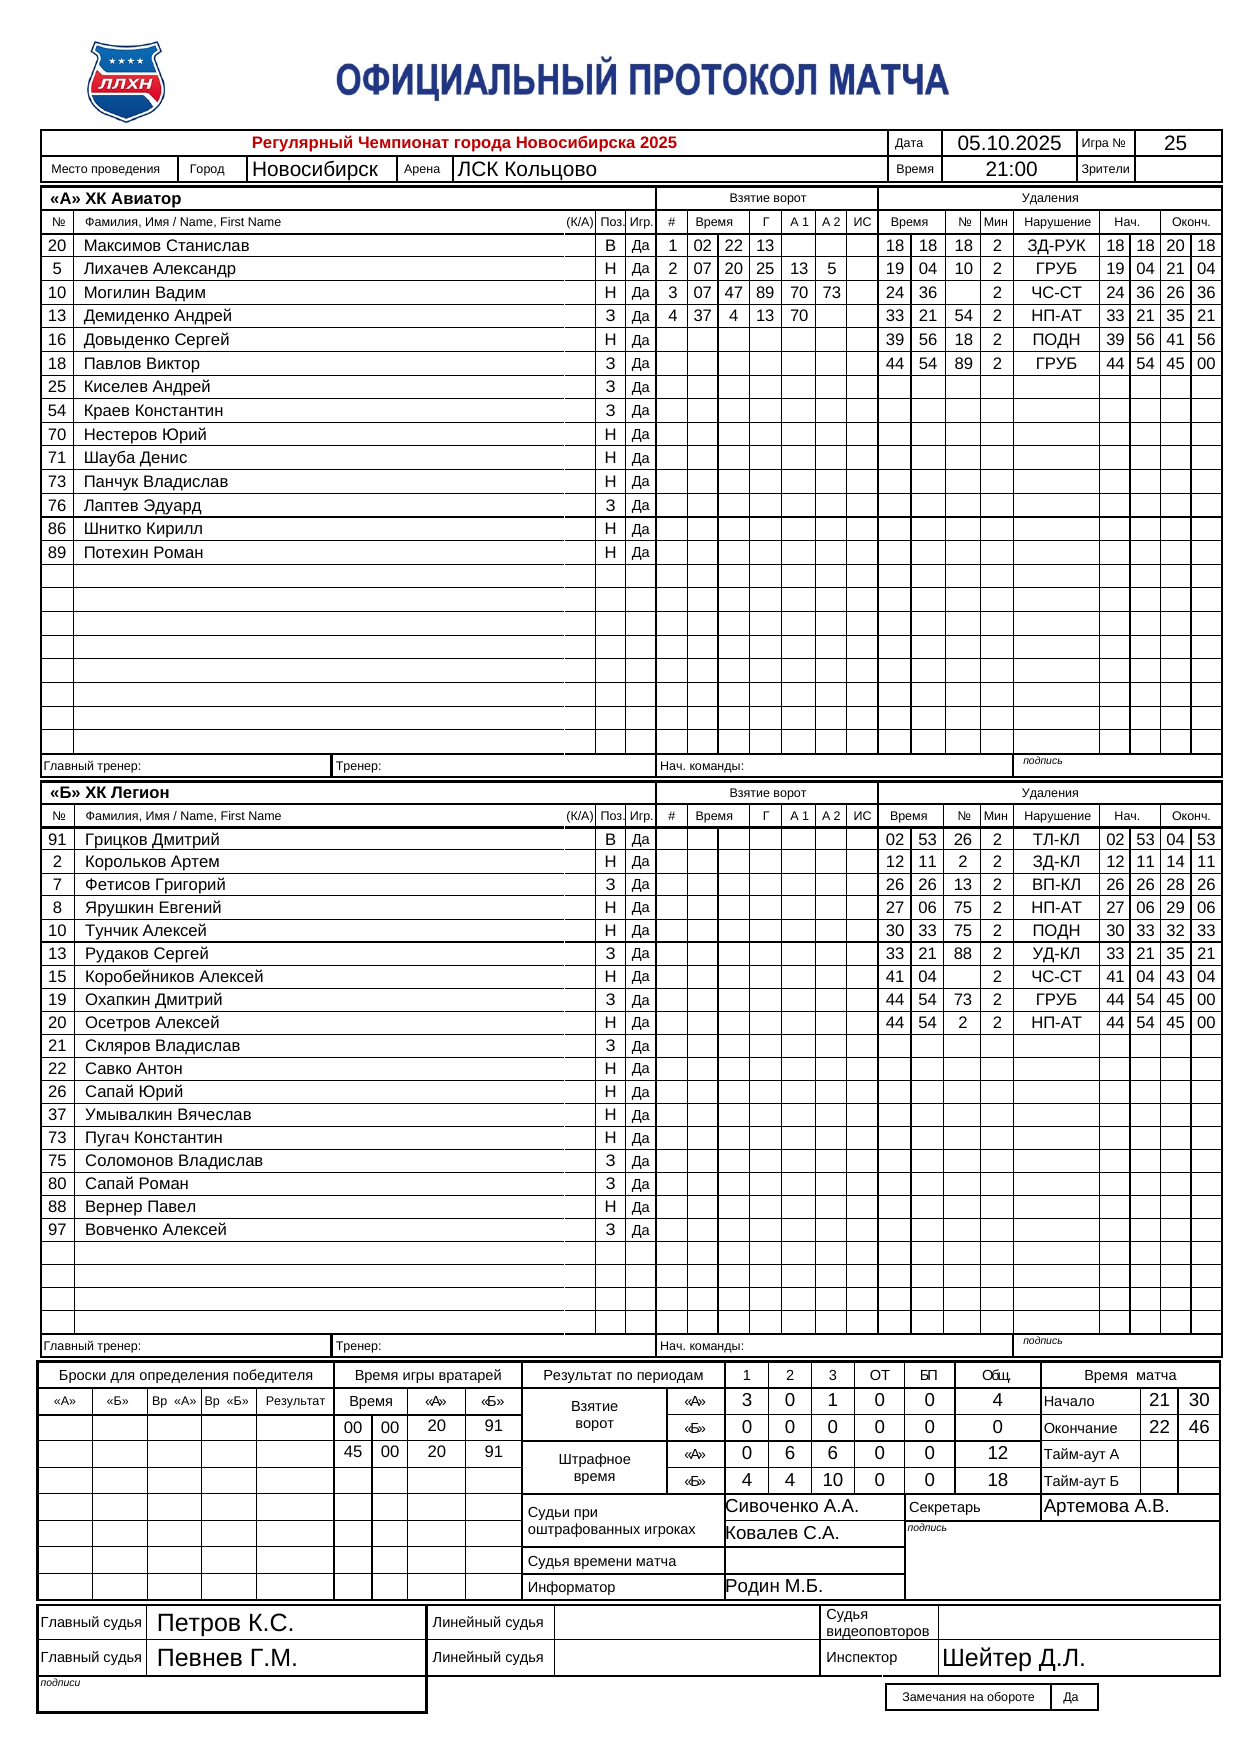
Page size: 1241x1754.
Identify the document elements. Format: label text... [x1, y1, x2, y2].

table_cell [1192, 518, 1221, 540]
table_cell 20 [42, 1012, 74, 1033]
table_cell [1192, 376, 1221, 398]
table_cell 32 [1161, 920, 1190, 941]
table_cell [373, 1547, 407, 1573]
table_cell А 2 [816, 805, 846, 826]
table_cell [750, 541, 781, 564]
table_cell 0 [905, 1415, 954, 1440]
table_cell 04 [1131, 966, 1160, 987]
table_cell [657, 612, 687, 634]
table_cell Тайм-аут Б [1042, 1468, 1140, 1493]
table_cell [912, 1150, 943, 1172]
table_cell Штрафное время [523, 1442, 666, 1493]
table_cell [1192, 1035, 1221, 1057]
table_cell 02 [879, 829, 910, 849]
table_cell подпись [1014, 1335, 1221, 1356]
table_cell 11 [1192, 850, 1221, 872]
table_cell [657, 636, 687, 658]
table_cell [626, 588, 655, 611]
table_cell [1100, 636, 1129, 658]
table_cell Нестеров Юрий [74, 423, 564, 445]
table_header Взятие ворот [657, 783, 877, 803]
table_cell [565, 1219, 595, 1241]
table_cell [596, 636, 625, 658]
table_cell [93, 1441, 147, 1467]
table_cell Время [879, 211, 945, 233]
table_cell [816, 494, 846, 516]
table_cell [847, 1242, 877, 1264]
table_cell [1100, 1058, 1129, 1079]
table_cell [657, 1242, 687, 1264]
table_cell [335, 1494, 371, 1520]
table_cell [782, 989, 815, 1011]
table_cell Певнев Г.М. [147, 1640, 425, 1675]
table_cell [1100, 518, 1129, 540]
table_cell [816, 518, 846, 540]
table_cell [688, 989, 717, 1011]
table_cell [1131, 1311, 1160, 1333]
table_cell Фамилия, Имя / Name, First Name [74, 211, 565, 233]
table_cell 02 [1100, 829, 1129, 849]
table_cell [719, 541, 749, 564]
table_cell [879, 1173, 910, 1195]
table_cell 53 [1131, 829, 1160, 849]
table_header Регулярный Чемпионат города Новосибирска 2025 [42, 131, 887, 155]
table_cell [719, 565, 749, 587]
table_cell 18 [42, 352, 73, 374]
table_cell [981, 1104, 1013, 1126]
table_cell [847, 352, 877, 374]
table_cell Ярушкин Евгений [75, 896, 564, 918]
table_cell 4 [726, 1468, 768, 1493]
table_cell [750, 470, 781, 493]
table_cell 36 [1192, 281, 1221, 303]
table_cell 00 [373, 1441, 407, 1467]
table_cell [816, 328, 846, 351]
table_cell [847, 423, 877, 445]
table_cell [750, 896, 781, 918]
table_cell [688, 470, 717, 493]
table_cell [1161, 494, 1190, 516]
table_cell [688, 565, 717, 587]
table_cell НП-АТ [1014, 305, 1099, 327]
table_cell [782, 1196, 815, 1218]
table_cell 00 [1192, 1012, 1221, 1033]
table_cell Фамилия, Имя / Name, First Name [75, 805, 565, 826]
table_cell [782, 850, 815, 872]
table_cell Потехин Роман [74, 541, 564, 564]
table_cell [816, 1035, 846, 1057]
table_cell «Б» [668, 1415, 724, 1440]
table_cell [944, 1104, 980, 1126]
table_cell 20 [408, 1441, 465, 1467]
table_cell [657, 707, 687, 729]
table_cell [816, 683, 846, 706]
table_cell [750, 352, 781, 374]
table_cell Да [626, 874, 655, 895]
table_cell [657, 1196, 687, 1218]
table_cell 56 [1131, 328, 1160, 351]
table_cell [946, 707, 980, 729]
table_cell [148, 1416, 201, 1440]
table_cell 04 [912, 966, 943, 987]
table_cell [1161, 565, 1190, 587]
table_cell [565, 707, 595, 729]
table_cell 75 [944, 896, 980, 918]
table_cell [1100, 399, 1129, 422]
table_cell Поз. [596, 805, 625, 826]
table_cell Да [626, 989, 655, 1011]
table_cell «А» [39, 1389, 92, 1413]
table_cell [657, 874, 687, 895]
table_cell [750, 1081, 781, 1103]
table_cell [1141, 1468, 1177, 1493]
table_cell [1179, 1468, 1219, 1493]
table_cell [719, 376, 749, 398]
table_cell Нарушение [1014, 805, 1099, 826]
table_cell [202, 1574, 256, 1599]
table_cell 02 [688, 235, 717, 256]
table_cell [1100, 446, 1129, 469]
table_cell [408, 1468, 465, 1493]
table_cell 00 [1192, 989, 1221, 1011]
table_cell [750, 1127, 781, 1149]
table_cell [1161, 470, 1190, 493]
table_cell 91 [466, 1441, 521, 1467]
table_cell З [596, 1150, 625, 1172]
table_cell [657, 1104, 687, 1126]
table_cell [42, 636, 73, 658]
table_cell 20 [1161, 235, 1190, 256]
table_cell [719, 707, 749, 729]
table_cell [981, 518, 1013, 540]
table_cell [1131, 518, 1160, 540]
table_cell [657, 328, 687, 351]
table_cell [719, 659, 749, 682]
table_cell [74, 707, 564, 729]
table_cell 0 [905, 1442, 954, 1467]
table_cell [1161, 541, 1190, 564]
table_cell З [596, 399, 625, 422]
table_cell [565, 1150, 595, 1172]
table_cell [816, 850, 846, 872]
table_cell [1014, 659, 1099, 682]
table_cell [946, 399, 980, 422]
table_cell Да [626, 518, 655, 540]
table_header Замечания на обороте [887, 1685, 1050, 1709]
table_cell [944, 1219, 980, 1241]
table_cell 04 [1192, 257, 1221, 280]
table_cell Мин [981, 211, 1013, 233]
table_cell [1192, 1265, 1221, 1287]
table_cell [1014, 588, 1099, 611]
table_cell [847, 1173, 877, 1195]
table_cell [1192, 565, 1221, 587]
table_cell [1141, 1441, 1177, 1467]
table_cell [626, 565, 655, 587]
table_cell [879, 446, 910, 469]
table_cell [750, 565, 781, 587]
table_cell [944, 1265, 980, 1287]
table_cell Игр. [626, 211, 655, 233]
table_cell [1131, 1035, 1160, 1057]
table_cell [879, 518, 910, 540]
table_cell [816, 305, 846, 327]
table_cell [688, 730, 717, 753]
table_cell [750, 1173, 781, 1195]
table_cell З [596, 1219, 625, 1241]
table_cell [750, 1242, 781, 1264]
table_cell Сивоченко А.А. [726, 1495, 904, 1520]
table_cell [782, 966, 815, 987]
table_cell [202, 1468, 256, 1493]
table_cell [981, 1173, 1013, 1195]
table_cell Результат [257, 1389, 333, 1413]
table_cell 0 [956, 1415, 1040, 1440]
table_cell [1192, 494, 1221, 516]
table_cell [688, 399, 717, 422]
table_cell [1161, 399, 1190, 422]
table_cell [782, 328, 815, 351]
table_cell 2 [981, 920, 1013, 941]
table_cell [688, 494, 717, 516]
table_cell [39, 1468, 92, 1493]
table_cell [688, 1265, 717, 1287]
table_cell [879, 470, 910, 493]
table_cell [912, 1127, 943, 1149]
table_cell [912, 423, 945, 445]
table_cell [1131, 1173, 1160, 1195]
table_cell 2 [657, 257, 687, 280]
table_cell [912, 683, 945, 706]
table_cell [981, 659, 1013, 682]
table_cell 89 [750, 281, 781, 303]
table_cell № [944, 805, 980, 826]
table_cell [688, 896, 717, 918]
table_cell [657, 659, 687, 682]
table_cell [981, 1219, 1013, 1241]
table_cell [1100, 683, 1129, 706]
table_cell [816, 1242, 846, 1264]
table_cell [657, 446, 687, 469]
table_cell 89 [946, 352, 980, 374]
table_cell [912, 1058, 943, 1079]
table_cell [466, 1574, 521, 1599]
table_cell [1131, 376, 1160, 398]
table_cell Да [626, 896, 655, 918]
table_cell 53 [912, 829, 943, 849]
table_cell [39, 1574, 92, 1599]
table_cell [1014, 1219, 1099, 1241]
table_cell ВП-КЛ [1014, 874, 1099, 895]
table_cell 27 [879, 896, 910, 918]
table_cell Рудаков Сергей [75, 943, 564, 964]
table_cell 46 [1179, 1415, 1219, 1440]
table_cell [1014, 1265, 1099, 1287]
table_cell [1100, 588, 1129, 611]
table_cell [944, 1242, 980, 1264]
table_cell [782, 1265, 815, 1287]
table_cell [1131, 1288, 1160, 1310]
table_cell [847, 1311, 877, 1333]
table_cell З [596, 305, 625, 327]
table_cell [1014, 1058, 1099, 1079]
table_cell [719, 588, 749, 611]
table_cell [555, 1606, 819, 1639]
table_cell [565, 1035, 595, 1057]
table_cell [1131, 470, 1160, 493]
table_cell 36 [1131, 281, 1160, 303]
table_cell [782, 1242, 815, 1264]
table_cell Н [596, 850, 625, 872]
table_cell 44 [879, 352, 910, 374]
table_cell Да [626, 470, 655, 493]
table_header 05.10.2025 [943, 131, 1076, 155]
table_cell 00 [335, 1416, 371, 1440]
table_cell А 2 [816, 211, 846, 233]
table_cell [782, 1104, 815, 1126]
table_cell [750, 966, 781, 987]
table_cell [847, 1035, 877, 1057]
table_cell [408, 1547, 465, 1573]
table_cell [42, 659, 73, 682]
table_cell З [596, 1035, 625, 1057]
table_cell [719, 352, 749, 374]
table_cell [626, 730, 655, 753]
table_cell [1014, 683, 1099, 706]
table_cell 54 [912, 1012, 943, 1033]
table_cell «А» [668, 1442, 724, 1467]
table_cell 21 [1131, 943, 1160, 964]
table_cell [565, 1196, 595, 1218]
table_cell [944, 1150, 980, 1172]
table_cell [816, 707, 846, 729]
table_cell [1014, 1127, 1099, 1149]
table_cell [719, 1127, 749, 1149]
table_cell [782, 707, 815, 729]
table_cell Да [626, 352, 655, 374]
table_cell [1100, 423, 1129, 445]
table_cell ПОДН [1014, 328, 1099, 351]
table_cell 13 [750, 305, 781, 327]
table_cell [912, 730, 945, 753]
table_cell 88 [42, 1196, 74, 1218]
table_cell 26 [1161, 281, 1190, 303]
table_cell [847, 588, 877, 611]
table_header Игра № [1078, 131, 1134, 155]
table_cell [626, 612, 655, 634]
table_cell [750, 612, 781, 634]
table_cell [719, 470, 749, 493]
table_cell [596, 707, 625, 729]
table_cell [719, 1150, 749, 1172]
table_cell [912, 659, 945, 682]
table_cell [42, 730, 73, 753]
table_cell [688, 1035, 717, 1057]
table_cell [946, 730, 980, 753]
table_cell [782, 494, 815, 516]
table_cell [373, 1521, 407, 1546]
table_cell [750, 399, 781, 422]
table_cell ИС [847, 805, 877, 826]
table_cell [688, 1127, 717, 1149]
table_cell 70 [782, 305, 815, 327]
table_cell 0 [769, 1389, 811, 1413]
table_cell [879, 612, 910, 634]
table_cell [847, 281, 877, 303]
table_header «А» ХК Авиатор [42, 188, 655, 209]
table_cell [335, 1547, 371, 1573]
table_cell ЛСК Кольцово [454, 157, 887, 181]
table_cell [719, 896, 749, 918]
table_cell [847, 1127, 877, 1149]
table_cell Лаптев Эдуард [74, 494, 564, 516]
table_cell [719, 850, 749, 872]
table_cell [1161, 518, 1190, 540]
table_cell [816, 1288, 846, 1310]
table_cell [657, 518, 687, 540]
table_cell [1161, 1311, 1190, 1333]
table_cell [879, 1058, 910, 1079]
table_cell [93, 1468, 147, 1493]
table_cell [879, 1288, 910, 1310]
table_cell [750, 446, 781, 469]
table_cell [782, 1012, 815, 1033]
table_cell [657, 1127, 687, 1149]
table_cell [1161, 1196, 1190, 1218]
table_cell [879, 707, 910, 729]
table_cell 76 [42, 494, 73, 516]
table_cell Да [626, 1196, 655, 1218]
table_cell [1100, 470, 1129, 493]
table_cell 0 [855, 1389, 904, 1413]
table_cell 86 [42, 518, 73, 540]
table_cell [946, 588, 980, 611]
table_cell Н [596, 328, 625, 351]
table_cell Главный судья [39, 1640, 146, 1675]
table_cell Фетисов Григорий [75, 874, 564, 895]
table_cell 12 [956, 1442, 1040, 1467]
table_cell [1192, 423, 1221, 445]
table_cell [565, 470, 595, 493]
table_cell [565, 588, 595, 611]
table_cell [981, 588, 1013, 611]
table_cell 04 [1131, 257, 1160, 280]
table_cell [75, 1288, 564, 1310]
table_cell [202, 1441, 256, 1467]
table_cell [42, 588, 73, 611]
table_cell [981, 707, 1013, 729]
table_cell [1192, 1150, 1221, 1172]
table_cell Зрители [1078, 157, 1134, 181]
table_cell [565, 376, 595, 398]
table_header Удаления [879, 783, 1221, 803]
table_cell ЧС-СТ [1014, 966, 1099, 987]
table_cell Линейный судья [428, 1606, 554, 1639]
table_cell [946, 281, 980, 303]
table_cell 44 [879, 989, 910, 1011]
table_cell ГРУБ [1014, 257, 1099, 280]
table_cell [1131, 399, 1160, 422]
table_cell ПОДН [1014, 920, 1099, 941]
table_cell [847, 920, 877, 941]
table_cell [816, 829, 846, 849]
table_cell 04 [1161, 829, 1190, 849]
table_cell Город [179, 157, 246, 181]
table_cell [816, 235, 846, 256]
table_cell 33 [1100, 305, 1129, 327]
table_cell [1161, 1242, 1190, 1264]
table_cell ГРУБ [1014, 989, 1099, 1011]
table_cell [782, 943, 815, 964]
table_cell [688, 874, 717, 895]
table_cell ТЛ-КЛ [1014, 829, 1099, 849]
table_cell [782, 896, 815, 918]
table_cell [657, 943, 687, 964]
table_cell [847, 565, 877, 587]
table_cell 18 [1192, 235, 1221, 256]
table_cell [847, 399, 877, 422]
table_cell [596, 659, 625, 682]
table_cell Да [626, 1219, 655, 1241]
table_cell 5 [42, 257, 73, 280]
table_cell [688, 636, 717, 658]
table_cell Петров К.С. [147, 1606, 425, 1639]
table_cell [1161, 1104, 1190, 1126]
table_cell [657, 494, 687, 516]
table_cell 26 [1100, 874, 1129, 895]
table_cell [688, 659, 717, 682]
table_cell [847, 1219, 877, 1241]
table_cell [626, 659, 655, 682]
table_cell Да [626, 966, 655, 987]
table_cell [912, 588, 945, 611]
table_cell [912, 707, 945, 729]
table_cell 24 [879, 281, 910, 303]
table_cell [1100, 1242, 1129, 1264]
table_cell [1131, 707, 1160, 729]
table_cell [408, 1494, 465, 1520]
table_cell 22 [719, 235, 749, 256]
table_cell [1100, 1173, 1129, 1195]
table_cell [93, 1521, 147, 1546]
table_cell 07 [688, 281, 717, 303]
table_cell [657, 1081, 687, 1103]
table_cell [626, 1242, 655, 1264]
table_cell [719, 1288, 749, 1310]
table_cell 26 [912, 874, 943, 895]
table_cell Да [626, 494, 655, 516]
table_cell [719, 446, 749, 469]
table_cell 11 [1131, 850, 1160, 872]
table_cell 5 [816, 257, 846, 280]
table_cell [944, 1196, 980, 1218]
table_cell 0 [855, 1442, 904, 1467]
table_cell [1161, 1219, 1190, 1241]
table_cell Ковалев С.А. [726, 1521, 904, 1546]
table_cell 43 [1161, 966, 1190, 987]
table_cell [688, 1196, 717, 1218]
table_cell Взятие ворот [523, 1389, 666, 1440]
table_cell Линейный судья [428, 1640, 554, 1675]
table_cell 12 [1100, 850, 1129, 872]
table_cell ГРУБ [1014, 352, 1099, 374]
table_cell [782, 352, 815, 374]
table_cell 0 [812, 1415, 854, 1440]
table_cell [750, 1104, 781, 1126]
table_cell [1100, 376, 1129, 398]
table_cell [1192, 1173, 1221, 1195]
table_cell [657, 989, 687, 1011]
table_cell [782, 1219, 815, 1241]
table_cell Судьи при оштрафованных игроках [523, 1495, 724, 1546]
table_cell [1161, 659, 1190, 682]
table_cell 10 [42, 281, 73, 303]
table_cell [847, 943, 877, 964]
table_cell Довыденко Сергей [74, 328, 564, 351]
table_cell [816, 1196, 846, 1218]
table_cell [93, 1416, 147, 1440]
table_header БП [905, 1363, 954, 1387]
table_cell 18 [946, 235, 980, 256]
table_cell 16 [42, 328, 73, 351]
table_cell [42, 1311, 74, 1333]
table_cell [657, 850, 687, 872]
table_cell 3 [726, 1389, 768, 1413]
table_cell [596, 588, 625, 611]
table_cell [657, 1058, 687, 1079]
table_cell Окончание [1042, 1415, 1140, 1440]
table_cell ИС [847, 211, 877, 233]
table_cell [1161, 730, 1190, 753]
table_cell [596, 565, 625, 587]
table_cell [1161, 612, 1190, 634]
table_cell [565, 636, 595, 658]
table_cell [782, 1058, 815, 1079]
table_cell [565, 612, 595, 634]
table_cell [565, 943, 595, 964]
table_cell [1192, 1219, 1221, 1241]
table_cell [816, 874, 846, 895]
table_cell [1192, 1058, 1221, 1079]
table_cell [565, 1288, 595, 1310]
table_cell 56 [912, 328, 945, 351]
table_cell 54 [1131, 989, 1160, 1011]
table_cell [750, 1311, 781, 1333]
table_cell [42, 612, 73, 634]
table_cell [688, 1311, 717, 1333]
table_cell [1192, 1288, 1221, 1310]
table_cell [39, 1416, 92, 1440]
table_cell (К/А) [565, 805, 595, 826]
table_cell 70 [782, 281, 815, 303]
table_cell [847, 470, 877, 493]
table_cell [1192, 730, 1221, 753]
table_cell [816, 659, 846, 682]
table_header Результат по периодам [523, 1363, 724, 1387]
table_cell Шейтер Д.Л. [939, 1640, 1219, 1675]
table_cell 44 [1100, 1012, 1129, 1033]
table_cell [750, 376, 781, 398]
table_cell [879, 376, 910, 398]
table_cell [847, 612, 877, 634]
table_cell [750, 588, 781, 611]
table_cell 73 [944, 989, 980, 1011]
table_cell [1192, 636, 1221, 658]
table_cell [1192, 1242, 1221, 1264]
table_cell [565, 896, 595, 918]
table_cell 2 [981, 896, 1013, 918]
table_cell Н [596, 281, 625, 303]
table_cell 45 [1161, 989, 1190, 1011]
table_cell [912, 470, 945, 493]
table_cell [1179, 1441, 1219, 1467]
table_cell 00 [1192, 352, 1221, 374]
table_cell 21:00 [943, 157, 1076, 181]
table_cell Н [596, 423, 625, 445]
table_cell [1014, 423, 1099, 445]
table_cell 18 [1100, 235, 1129, 256]
table_cell Пугач Константин [75, 1127, 564, 1149]
table_cell З [596, 1173, 625, 1195]
table_cell Н [596, 920, 625, 941]
table_cell [847, 257, 877, 280]
table_cell Н [596, 446, 625, 469]
table_cell 33 [879, 943, 910, 964]
table_cell 13 [782, 257, 815, 280]
table_cell [688, 850, 717, 872]
table_header «Б» ХК Легион [42, 783, 655, 803]
table_cell [981, 423, 1013, 445]
table_cell 4 [657, 305, 687, 327]
table_cell [565, 305, 595, 327]
table_cell [946, 683, 980, 706]
table_cell [1161, 1127, 1190, 1149]
table_cell [148, 1574, 201, 1599]
table_cell Шнитко Кирилл [74, 518, 564, 540]
table_cell [257, 1547, 333, 1573]
table_cell 13 [750, 235, 781, 256]
table_cell [39, 1521, 92, 1546]
table_cell [719, 1012, 749, 1033]
table_cell [565, 1012, 595, 1033]
table_cell [719, 1173, 749, 1195]
table_cell Секретарь [906, 1495, 1040, 1520]
table_cell Тренер: [333, 755, 655, 776]
table_cell [565, 494, 595, 516]
table_cell [782, 235, 815, 256]
table_cell ЗД-РУК [1014, 235, 1099, 256]
table_cell [912, 1288, 943, 1310]
table_cell [1161, 1035, 1190, 1057]
table_cell [565, 281, 595, 303]
table_cell [565, 235, 595, 256]
table_cell 0 [855, 1468, 904, 1493]
table_cell [719, 328, 749, 351]
table_cell Н [596, 1012, 625, 1033]
table_cell 1 [812, 1389, 854, 1413]
table_cell [981, 1058, 1013, 1079]
table_cell [1014, 1311, 1099, 1333]
table_cell [42, 1288, 74, 1310]
table_cell Корольков Артем [75, 850, 564, 872]
table_cell 20 [408, 1416, 465, 1440]
table_cell [944, 1311, 980, 1333]
table_cell [42, 683, 73, 706]
table_cell [879, 1081, 910, 1103]
table_cell [74, 730, 564, 753]
table_cell [879, 399, 910, 422]
table_cell [782, 541, 815, 564]
table_cell [1131, 1242, 1160, 1264]
table_cell [688, 612, 717, 634]
table_cell [688, 1288, 717, 1310]
table_cell [944, 1288, 980, 1310]
table_cell [1192, 612, 1221, 634]
table_cell № [42, 805, 74, 826]
table_cell [1192, 659, 1221, 682]
table_cell Н [596, 541, 625, 564]
table_cell [726, 1548, 904, 1573]
table_cell [912, 1173, 943, 1195]
table_cell [879, 636, 910, 658]
table_cell Да [626, 328, 655, 351]
table_cell 6 [812, 1442, 854, 1467]
table_cell [1014, 1150, 1099, 1172]
table_cell [912, 612, 945, 634]
table_cell [1014, 1196, 1099, 1218]
table_cell [782, 829, 815, 849]
table_cell [1131, 494, 1160, 516]
table_cell [657, 565, 687, 587]
table_cell [565, 1265, 595, 1287]
table_cell [847, 328, 877, 351]
table_cell [1131, 423, 1160, 445]
table_cell Оконч. [1161, 805, 1221, 826]
table_cell [879, 1035, 910, 1057]
table_cell [75, 1242, 564, 1264]
table_header 3 [812, 1363, 854, 1387]
table_cell З [596, 943, 625, 964]
table_cell 80 [42, 1173, 74, 1195]
table_cell 30 [879, 920, 910, 941]
table_cell Нач. [1100, 805, 1160, 826]
table_cell [847, 1288, 877, 1310]
table_cell 13 [944, 874, 980, 895]
table_cell [657, 1288, 687, 1310]
table_cell [750, 1265, 781, 1287]
table_cell 10 [42, 920, 74, 941]
table_cell [148, 1494, 201, 1520]
table_cell Н [596, 257, 625, 280]
table_cell [257, 1468, 333, 1493]
table_cell [879, 1127, 910, 1149]
table_cell 19 [1100, 257, 1129, 280]
table_cell [1100, 494, 1129, 516]
table_cell [657, 829, 687, 849]
table_cell [1014, 1242, 1099, 1264]
table_cell [93, 1547, 147, 1573]
table_cell [719, 1104, 749, 1126]
table_cell [1192, 470, 1221, 493]
table_cell [912, 1196, 943, 1218]
table_cell [847, 659, 877, 682]
table_cell [946, 636, 980, 658]
table_cell [782, 1035, 815, 1057]
table_cell [1100, 1104, 1129, 1126]
table_cell [816, 1081, 846, 1103]
table_cell 2 [944, 850, 980, 872]
table_cell [688, 352, 717, 374]
table_cell Да [626, 376, 655, 398]
table_cell [1131, 730, 1160, 753]
table_cell [42, 1242, 74, 1264]
table_cell 21 [912, 305, 945, 327]
table_cell Н [596, 896, 625, 918]
table_cell [565, 541, 595, 564]
table_cell [719, 1058, 749, 1079]
table_cell [596, 683, 625, 706]
table_cell [782, 1127, 815, 1149]
table_cell Вр «Б» [202, 1389, 256, 1413]
table_cell [1131, 612, 1160, 634]
table_cell [1100, 707, 1129, 729]
table_cell [750, 920, 781, 941]
table_cell [816, 423, 846, 445]
table_cell 36 [912, 281, 945, 303]
table_cell 2 [981, 305, 1013, 327]
table_cell [719, 399, 749, 422]
table_cell 04 [1192, 966, 1221, 987]
table_cell 2 [981, 850, 1013, 872]
table_cell Главный тренер: [42, 1335, 330, 1356]
table_cell 0 [726, 1415, 768, 1440]
table_cell 22 [1141, 1415, 1177, 1440]
table_cell 4 [956, 1389, 1040, 1413]
table_cell [257, 1574, 333, 1599]
table_cell «А» [668, 1389, 724, 1413]
table_cell 41 [879, 966, 910, 987]
table_cell [946, 494, 980, 516]
table_cell [688, 423, 717, 445]
table_cell [782, 874, 815, 895]
table_cell [912, 1311, 943, 1333]
table_cell [944, 1058, 980, 1079]
table_cell [1100, 1081, 1129, 1103]
table_cell 54 [1131, 1012, 1160, 1033]
table_cell [565, 1104, 595, 1126]
table_cell Осетров Алексей [75, 1012, 564, 1033]
table_cell Да [626, 1104, 655, 1126]
table_cell [719, 874, 749, 895]
table_cell 2 [981, 829, 1013, 849]
table_cell [565, 518, 595, 540]
table_cell [847, 235, 877, 256]
table_cell [879, 541, 910, 564]
table_cell 18 [1131, 235, 1160, 256]
table_cell 2 [981, 235, 1013, 256]
table_cell [944, 1127, 980, 1149]
table_cell 47 [719, 281, 749, 303]
table_cell [981, 1196, 1013, 1218]
table_cell [782, 446, 815, 469]
table_cell [1192, 1104, 1221, 1126]
table_cell 2 [981, 989, 1013, 1011]
table_cell Нач. команды: [657, 755, 1012, 776]
table_cell [879, 1265, 910, 1287]
table_cell Могилин Вадим [74, 281, 564, 303]
table_cell 41 [1100, 966, 1129, 987]
table_cell [202, 1547, 256, 1573]
table_cell [688, 707, 717, 729]
table_cell Да [626, 235, 655, 256]
table_cell 25 [42, 376, 73, 398]
table_cell [1131, 659, 1160, 682]
table_cell [565, 850, 595, 872]
table_cell [74, 683, 564, 706]
table_cell Время [688, 805, 749, 826]
table_cell [981, 636, 1013, 658]
table_cell [626, 1311, 655, 1333]
table_cell [946, 470, 980, 493]
table_cell [750, 730, 781, 753]
table_cell [657, 1173, 687, 1195]
table_cell [565, 659, 595, 682]
table_cell [981, 399, 1013, 422]
table_cell [719, 494, 749, 516]
table_cell 26 [1131, 874, 1160, 895]
table_cell Да [626, 943, 655, 964]
table_cell [1100, 1150, 1129, 1172]
table_cell 91 [466, 1416, 521, 1440]
table_cell 2 [981, 328, 1013, 351]
table_cell Да [626, 1012, 655, 1033]
table_cell [912, 446, 945, 469]
table_cell 88 [944, 943, 980, 964]
table_cell Тайм-аут А [1042, 1441, 1140, 1467]
table_cell 2 [944, 1012, 980, 1033]
table_cell [688, 829, 717, 849]
table_cell [565, 1127, 595, 1149]
table_cell Арена [398, 157, 452, 181]
table_cell # [657, 805, 687, 826]
table_cell [782, 730, 815, 753]
table_cell [688, 1104, 717, 1126]
table_cell [1014, 541, 1099, 564]
table_cell З [596, 494, 625, 516]
table_cell 21 [1192, 943, 1221, 964]
table_cell Да [626, 1081, 655, 1103]
table_cell [750, 943, 781, 964]
table_cell [944, 1173, 980, 1195]
table_cell Главный судья [39, 1606, 146, 1639]
table_cell [1131, 565, 1160, 587]
table_cell [1014, 518, 1099, 540]
table_cell 2 [42, 850, 74, 872]
picture [5, 28, 1179, 129]
table_cell [847, 494, 877, 516]
table_cell [688, 518, 717, 540]
table_cell [688, 1242, 717, 1264]
table_cell [981, 1035, 1013, 1057]
table_cell [688, 446, 717, 469]
table_cell [626, 683, 655, 706]
table_cell [1192, 1196, 1221, 1218]
table_cell [565, 565, 595, 587]
table_cell [847, 874, 877, 895]
table_cell [912, 1104, 943, 1126]
table_cell 45 [335, 1441, 371, 1467]
table_cell 25 [750, 257, 781, 280]
table_cell [1014, 565, 1099, 587]
table_cell [39, 1441, 92, 1467]
table_cell [42, 1265, 74, 1287]
table_cell Родин М.Б. [726, 1575, 904, 1599]
table_cell [981, 376, 1013, 398]
table_cell 28 [1161, 874, 1190, 895]
table_cell [565, 1311, 595, 1333]
table_cell Павлов Виктор [74, 352, 564, 374]
table_cell Соломонов Владислав [75, 1150, 564, 1172]
table_cell 10 [946, 257, 980, 280]
table_cell [883, 1677, 1220, 1681]
table_cell 37 [688, 305, 717, 327]
table_cell [816, 1311, 846, 1333]
table_cell [816, 588, 846, 611]
table_cell Умывалкин Вячеслав [75, 1104, 564, 1126]
table_cell Да [626, 541, 655, 564]
table_cell Главный тренер: [42, 755, 330, 776]
table_cell [626, 1288, 655, 1310]
table_cell А 1 [782, 211, 815, 233]
table_cell Н [596, 1196, 625, 1218]
table_cell [912, 1265, 943, 1287]
table_cell [782, 920, 815, 941]
table_cell А 1 [782, 805, 815, 826]
table_cell Панчук Владислав [74, 470, 564, 493]
table_cell Да [626, 257, 655, 280]
table_cell [1192, 1081, 1221, 1103]
table_cell [816, 470, 846, 493]
table_cell [847, 305, 877, 327]
table_cell Максимов Станислав [74, 235, 564, 256]
table_cell [847, 1081, 877, 1103]
table_cell [912, 1035, 943, 1057]
table_cell [719, 1081, 749, 1103]
table_cell [1014, 1173, 1099, 1195]
table_cell Время [688, 211, 749, 233]
table_cell [555, 1640, 819, 1675]
table_cell 2 [981, 943, 1013, 964]
table_cell [946, 376, 980, 398]
table_cell [719, 989, 749, 1011]
table_cell [565, 1058, 595, 1079]
table_cell [879, 565, 910, 587]
table_header Взятие ворот [657, 188, 877, 209]
table_cell Нач. [1100, 211, 1160, 233]
table_cell [565, 399, 595, 422]
table_cell [816, 989, 846, 1011]
table_cell 53 [1192, 829, 1221, 849]
table_cell З [596, 989, 625, 1011]
table_cell Лихачев Александр [74, 257, 564, 280]
table_cell 97 [42, 1219, 74, 1241]
table_header 25 [1136, 131, 1221, 155]
table_cell 20 [719, 257, 749, 280]
table_cell Вовченко Алексей [75, 1219, 564, 1241]
table_cell [912, 1219, 943, 1241]
table_cell (К/А) [565, 211, 595, 233]
table_cell [75, 1265, 564, 1287]
table_cell [782, 565, 815, 587]
table_cell 26 [1192, 874, 1221, 895]
table_cell [879, 423, 910, 445]
table_cell [1136, 157, 1221, 181]
table_cell Вр «А» [148, 1389, 201, 1413]
table_cell [688, 1081, 717, 1103]
table_cell 26 [944, 829, 980, 849]
table_cell 21 [1141, 1389, 1177, 1413]
table_cell [946, 541, 980, 564]
table_cell [816, 399, 846, 422]
table_cell [750, 494, 781, 516]
table_header Дата [889, 131, 941, 155]
table_cell [1131, 1104, 1160, 1126]
table_cell 73 [816, 281, 846, 303]
table_cell Охапкин Дмитрий [75, 989, 564, 1011]
table_cell 14 [1161, 850, 1190, 872]
table_cell [946, 423, 980, 445]
table_header Да [1052, 1685, 1097, 1709]
table_cell [719, 1311, 749, 1333]
table_cell Н [596, 1058, 625, 1079]
table_cell [847, 707, 877, 729]
table_cell 71 [42, 446, 73, 469]
table_cell «Б » [466, 1389, 521, 1413]
table_cell 06 [1131, 896, 1160, 918]
table_cell [750, 518, 781, 540]
table_cell Да [626, 1127, 655, 1149]
table_cell [626, 1265, 655, 1287]
table_cell [657, 399, 687, 422]
table_cell 44 [879, 1012, 910, 1033]
table_cell [750, 989, 781, 1011]
table_cell [782, 612, 815, 634]
table_cell [719, 730, 749, 753]
table_cell «Б» [93, 1389, 147, 1413]
table_cell 2 [981, 874, 1013, 895]
table_cell [335, 1574, 371, 1599]
table_cell [1014, 1288, 1099, 1310]
table_cell [1014, 399, 1099, 422]
table_cell 21 [42, 1035, 74, 1057]
table_cell Инспектор [821, 1640, 938, 1675]
table_cell 45 [1161, 1012, 1190, 1033]
table_header Удаления [879, 188, 1221, 209]
table_header ОТ [855, 1363, 904, 1387]
table_cell [1161, 636, 1190, 658]
table_cell [373, 1574, 407, 1599]
table_cell [750, 1219, 781, 1241]
table_cell [879, 588, 910, 611]
table_cell 35 [1161, 305, 1190, 327]
table_cell Игр. [626, 805, 655, 826]
table_cell [626, 707, 655, 729]
table_cell 20 [42, 235, 73, 256]
table_cell 30 [1179, 1389, 1219, 1413]
table_cell [816, 565, 846, 587]
table_cell 3 [657, 281, 687, 303]
table_cell [657, 423, 687, 445]
table_cell [816, 352, 846, 374]
table_cell [981, 612, 1013, 634]
table_cell [944, 966, 980, 987]
table_cell Сапай Юрий [75, 1081, 564, 1103]
table_cell 0 [769, 1415, 811, 1440]
table_cell [565, 352, 595, 374]
table_cell 26 [879, 874, 910, 895]
table_cell 89 [42, 541, 73, 564]
table_cell [981, 470, 1013, 493]
table_cell [847, 829, 877, 849]
table_cell [688, 328, 717, 351]
table_cell [565, 730, 595, 753]
table_cell [750, 829, 781, 849]
table_cell [565, 257, 595, 280]
table_cell [565, 829, 595, 849]
table_cell [1131, 636, 1160, 658]
table_cell [816, 541, 846, 564]
table_cell Вернер Павел [75, 1196, 564, 1218]
table_cell [981, 1288, 1013, 1310]
table_cell [1161, 446, 1190, 469]
table_cell [750, 1288, 781, 1310]
table_cell «А» [408, 1389, 465, 1413]
table_cell 21 [1192, 305, 1221, 327]
table_cell 54 [946, 305, 980, 327]
table_cell [1192, 541, 1221, 564]
table_cell [981, 1081, 1013, 1103]
table_cell 10 [812, 1468, 854, 1493]
table_cell [257, 1441, 333, 1467]
table_cell [688, 1219, 717, 1241]
table_cell подписи [39, 1677, 425, 1711]
table_cell [1192, 1127, 1221, 1149]
table_cell [74, 588, 564, 611]
table_cell 54 [912, 989, 943, 1011]
table_cell 45 [1161, 352, 1190, 374]
table_cell Время [879, 805, 943, 826]
table_cell [466, 1521, 521, 1546]
table_cell [657, 966, 687, 987]
table_header 2 [769, 1363, 811, 1387]
table_cell [565, 328, 595, 351]
table_cell Н [596, 1127, 625, 1149]
table_cell 54 [42, 399, 73, 422]
table_cell [466, 1494, 521, 1520]
table_cell [1131, 1196, 1160, 1218]
table_cell [944, 1035, 980, 1057]
table_cell [1100, 1035, 1129, 1057]
table_cell [946, 446, 980, 469]
table_cell [1131, 1219, 1160, 1241]
table_cell [466, 1547, 521, 1573]
table_cell [816, 636, 846, 658]
table_cell Время [335, 1389, 407, 1413]
table_cell [148, 1441, 201, 1467]
table_cell [847, 966, 877, 987]
table_cell [1014, 1104, 1099, 1126]
table_cell [939, 1606, 1219, 1639]
table_cell [816, 943, 846, 964]
table_cell [719, 683, 749, 706]
table_cell 00 [373, 1416, 407, 1440]
table_cell [879, 1311, 910, 1333]
table_cell [879, 1150, 910, 1172]
table_cell [847, 730, 877, 753]
table_cell [782, 399, 815, 422]
table_cell [782, 1288, 815, 1310]
table_cell [373, 1468, 407, 1493]
table_cell [912, 1242, 943, 1264]
table_cell 75 [944, 920, 980, 941]
table_cell 26 [42, 1081, 74, 1103]
table_cell [782, 1311, 815, 1333]
table_cell Да [626, 281, 655, 303]
table_cell [1100, 1311, 1129, 1333]
table_cell Демиденко Андрей [74, 305, 564, 327]
table_cell [847, 518, 877, 540]
table_cell Мин [981, 805, 1013, 826]
table_cell [1014, 1081, 1099, 1103]
table_cell [657, 352, 687, 374]
table_cell НП-АТ [1014, 896, 1099, 918]
table_cell [816, 730, 846, 753]
table_cell 18 [946, 328, 980, 351]
table_cell Информатор [523, 1575, 724, 1599]
table_cell [750, 1012, 781, 1033]
table_cell Н [596, 1104, 625, 1126]
table_cell 2 [981, 352, 1013, 374]
table_cell [657, 920, 687, 941]
table_cell [335, 1468, 371, 1493]
table_cell [1161, 1081, 1190, 1103]
table_cell [565, 423, 595, 445]
table_cell [75, 1311, 564, 1333]
table_cell 13 [42, 943, 74, 964]
table_cell [688, 588, 717, 611]
table_cell [782, 376, 815, 398]
table_cell 73 [42, 1127, 74, 1149]
table_cell [816, 1104, 846, 1126]
table_cell [657, 541, 687, 564]
table_cell [750, 1035, 781, 1057]
table_cell [847, 636, 877, 658]
table_cell 12 [879, 850, 910, 872]
table_cell [981, 494, 1013, 516]
table_cell [1131, 541, 1160, 564]
table_cell [719, 1242, 749, 1264]
table_cell [1100, 612, 1129, 634]
table_header Броски для определения победителя [39, 1363, 333, 1387]
table_cell [1131, 1127, 1160, 1149]
table_cell [782, 683, 815, 706]
table_cell [879, 659, 910, 682]
table_cell 33 [1192, 920, 1221, 941]
table_cell [202, 1494, 256, 1520]
table_cell 0 [905, 1468, 954, 1493]
table_cell [39, 1494, 92, 1520]
table_cell [1192, 588, 1221, 611]
table_cell [565, 446, 595, 469]
table_cell [657, 1265, 687, 1287]
table_cell «Б» [668, 1468, 724, 1493]
table_cell [719, 920, 749, 941]
table_cell [879, 494, 910, 516]
table_cell [42, 565, 73, 587]
table_cell 0 [726, 1442, 768, 1467]
table_header Время игры вратарей [335, 1363, 521, 1387]
table_cell [719, 636, 749, 658]
table_cell [981, 541, 1013, 564]
table_cell [946, 518, 980, 540]
table_cell [148, 1547, 201, 1573]
table_header 1 [726, 1363, 768, 1387]
table_cell 6 [769, 1442, 811, 1467]
table_cell [1192, 707, 1221, 729]
table_cell [565, 920, 595, 941]
table_cell [93, 1494, 147, 1520]
table_cell [879, 1219, 910, 1241]
table_cell [1192, 683, 1221, 706]
table_cell 54 [1131, 352, 1160, 374]
table_cell 33 [1100, 943, 1129, 964]
table_cell Шауба Денис [74, 446, 564, 469]
table_cell [750, 1058, 781, 1079]
table_cell [1100, 1265, 1129, 1287]
table_cell [565, 966, 595, 987]
table_cell [565, 989, 595, 1011]
table_cell [1100, 1288, 1129, 1310]
table_cell [657, 1219, 687, 1241]
table_cell [688, 541, 717, 564]
table_cell [408, 1574, 465, 1599]
table_cell [565, 683, 595, 706]
table_cell [719, 423, 749, 445]
table_cell Да [626, 1150, 655, 1172]
table_cell 06 [1192, 896, 1221, 918]
table_cell [596, 1265, 625, 1287]
table_cell № [42, 211, 73, 233]
table_cell [782, 1173, 815, 1195]
table_cell Тунчик Алексей [75, 920, 564, 941]
table_cell Оконч. [1161, 211, 1221, 233]
table_cell [596, 1288, 625, 1310]
table_cell [816, 1012, 846, 1033]
table_cell Судья видеоповторов [821, 1606, 938, 1639]
table_cell УД-КЛ [1014, 943, 1099, 964]
table_cell [847, 1104, 877, 1126]
table_cell [879, 1196, 910, 1218]
table_cell Артемова А.В. [1042, 1495, 1219, 1520]
table_cell [1192, 446, 1221, 469]
table_cell [750, 683, 781, 706]
table_cell [750, 423, 781, 445]
table_cell [816, 1173, 846, 1195]
table_cell 33 [912, 920, 943, 941]
table_cell 13 [42, 305, 73, 327]
table_cell [782, 423, 815, 445]
table_cell [750, 850, 781, 872]
table_cell Да [626, 446, 655, 469]
table_cell Да [626, 920, 655, 941]
table_cell [816, 612, 846, 634]
table_cell Н [596, 966, 625, 987]
table_cell [719, 612, 749, 634]
table_header Общ. [956, 1363, 1040, 1387]
table_cell 27 [1100, 896, 1129, 918]
table_cell 2 [981, 966, 1013, 987]
table_cell [42, 707, 73, 729]
table_cell [981, 446, 1013, 469]
table_cell [981, 1242, 1013, 1264]
table_cell [981, 683, 1013, 706]
table_cell 21 [1161, 257, 1190, 280]
table_cell Н [596, 518, 625, 540]
table_cell [688, 1173, 717, 1195]
table_cell [879, 683, 910, 706]
table_cell [719, 1265, 749, 1287]
table_cell [912, 636, 945, 658]
table_cell 24 [1100, 281, 1129, 303]
table_cell 0 [905, 1389, 954, 1413]
table_cell 91 [42, 829, 74, 849]
table_cell 11 [912, 850, 943, 872]
table_cell [1014, 612, 1099, 634]
table_cell [912, 399, 945, 422]
table_cell 04 [912, 257, 945, 280]
table_cell [847, 850, 877, 872]
table_cell [1131, 1265, 1160, 1287]
table_cell [1014, 1035, 1099, 1057]
table_cell [1100, 1219, 1129, 1241]
table_cell Начало [1042, 1389, 1140, 1413]
table_cell [847, 1196, 877, 1218]
table_cell [1161, 707, 1190, 729]
table_cell 8 [42, 896, 74, 918]
table_cell [1131, 1081, 1160, 1103]
table_cell [1192, 1311, 1221, 1333]
table_cell 44 [1100, 352, 1129, 374]
table_cell ЧС-СТ [1014, 281, 1099, 303]
table_cell Краев Константин [74, 399, 564, 422]
table_cell [1100, 541, 1129, 564]
table_cell [946, 612, 980, 634]
table_cell [782, 636, 815, 658]
table_cell [596, 730, 625, 753]
table_cell [565, 874, 595, 895]
table_cell В [596, 829, 625, 849]
table_cell [847, 541, 877, 564]
table_cell [816, 1219, 846, 1241]
table_cell [688, 943, 717, 964]
table_cell В [596, 235, 625, 256]
table_cell [981, 1311, 1013, 1333]
table_cell [657, 588, 687, 611]
table_cell 75 [42, 1150, 74, 1172]
table_cell [719, 1035, 749, 1057]
table_cell Савко Антон [75, 1058, 564, 1079]
table_cell [335, 1521, 371, 1546]
table_cell [782, 1081, 815, 1103]
table_cell Да [626, 305, 655, 327]
table_cell [657, 730, 687, 753]
table_cell [750, 1150, 781, 1172]
table_cell [816, 1058, 846, 1079]
table_cell [847, 1058, 877, 1079]
table_cell [847, 446, 877, 469]
table_cell [912, 565, 945, 587]
table_cell [847, 683, 877, 706]
table_cell [408, 1521, 465, 1546]
table_cell [74, 612, 564, 634]
table_cell [719, 1196, 749, 1218]
table_cell 35 [1161, 943, 1190, 964]
table_cell [257, 1521, 333, 1546]
table_header Время матча [1042, 1363, 1219, 1387]
table_cell [750, 1196, 781, 1218]
table_cell [39, 1547, 92, 1573]
table_cell Г [750, 805, 781, 826]
table_cell [782, 1150, 815, 1172]
table_cell [657, 470, 687, 493]
table_cell Скляров Владислав [75, 1035, 564, 1057]
table_cell ЗД-КЛ [1014, 850, 1099, 872]
table_cell [1131, 1150, 1160, 1172]
table_cell [373, 1494, 407, 1520]
table_cell [944, 1081, 980, 1103]
table_cell [750, 707, 781, 729]
table_cell Место проведения [42, 157, 177, 181]
table_cell [428, 1677, 882, 1711]
table_cell 2 [981, 1012, 1013, 1033]
table_cell 54 [912, 352, 945, 374]
table_cell Поз. [596, 211, 625, 233]
table_cell НП-АТ [1014, 1012, 1099, 1033]
table_cell [1014, 470, 1099, 493]
table_cell Нарушение [1014, 211, 1099, 233]
table_cell [847, 896, 877, 918]
table_cell Судья времени матча [523, 1548, 724, 1573]
table_cell [719, 943, 749, 964]
table_cell [816, 966, 846, 987]
table_cell [750, 874, 781, 895]
table_cell [719, 1219, 749, 1241]
table_cell 18 [912, 235, 945, 256]
table_cell [816, 1150, 846, 1172]
table_cell Время [889, 157, 941, 181]
table_cell 29 [1161, 896, 1190, 918]
table_cell З [596, 352, 625, 374]
table_cell [1131, 683, 1160, 706]
table_cell З [596, 874, 625, 895]
table_cell [688, 966, 717, 987]
table_cell [750, 328, 781, 351]
table_cell [688, 683, 717, 706]
table_cell [688, 1058, 717, 1079]
table_cell 33 [879, 305, 910, 327]
table_cell [657, 1150, 687, 1172]
table_cell № [946, 211, 980, 233]
table_cell [981, 565, 1013, 587]
table_cell 33 [1131, 920, 1160, 941]
table_cell [782, 470, 815, 493]
table_cell Коробейников Алексей [75, 966, 564, 987]
table_cell 0 [855, 1415, 904, 1440]
table_cell [1161, 376, 1190, 398]
table_cell [847, 1012, 877, 1033]
table_cell [816, 446, 846, 469]
table_cell [816, 1127, 846, 1149]
table_cell Н [596, 470, 625, 493]
table_cell 30 [1100, 920, 1129, 941]
table_cell [657, 683, 687, 706]
table_cell 4 [769, 1468, 811, 1493]
table_cell Да [626, 1173, 655, 1195]
table_cell [1131, 588, 1160, 611]
table_cell [879, 730, 910, 753]
table_cell 41 [1161, 328, 1190, 351]
table_cell [782, 518, 815, 540]
table_cell [816, 896, 846, 918]
table_cell Да [626, 829, 655, 849]
table_cell [1131, 1058, 1160, 1079]
table_cell 7 [42, 874, 74, 895]
table_cell [1100, 730, 1129, 753]
table_cell Н [596, 1081, 625, 1103]
table_cell # [657, 211, 687, 233]
table_cell [148, 1468, 201, 1493]
table_cell [1100, 1196, 1129, 1218]
table_cell З [596, 376, 625, 398]
table_cell 2 [981, 281, 1013, 303]
table_cell 21 [1131, 305, 1160, 327]
table_cell [148, 1521, 201, 1546]
table_cell [1014, 376, 1099, 398]
table_cell [782, 659, 815, 682]
table_cell [74, 659, 564, 682]
table_cell [946, 565, 980, 587]
table_cell [847, 1265, 877, 1287]
table_cell [1161, 1150, 1190, 1172]
table_cell Да [626, 399, 655, 422]
table_cell [93, 1574, 147, 1599]
table_cell [816, 1265, 846, 1287]
table_cell [1161, 588, 1190, 611]
table_cell [847, 989, 877, 1011]
table_cell [202, 1521, 256, 1546]
table_cell 07 [688, 257, 717, 280]
table_cell [596, 612, 625, 634]
table_cell подпись [906, 1522, 1219, 1599]
table_cell Новосибирск [248, 157, 396, 181]
table_cell [466, 1468, 521, 1493]
table_cell [1014, 446, 1099, 469]
table_cell 39 [879, 328, 910, 351]
table_cell [74, 565, 564, 587]
table_cell Да [626, 1035, 655, 1057]
table_cell [782, 588, 815, 611]
table_cell 4 [719, 305, 749, 327]
table_cell 06 [912, 896, 943, 918]
table_cell [719, 966, 749, 987]
table_cell [565, 1242, 595, 1264]
table_cell [688, 376, 717, 398]
table_cell [912, 541, 945, 564]
table_cell Да [626, 1058, 655, 1079]
table_cell Да [626, 850, 655, 872]
table_cell [74, 636, 564, 658]
table_cell [1014, 494, 1099, 516]
table_cell [1161, 1288, 1190, 1310]
table_cell Сапай Роман [75, 1173, 564, 1195]
table_cell [912, 1081, 943, 1103]
table_cell [257, 1494, 333, 1520]
table_cell [657, 1012, 687, 1033]
table_cell [688, 920, 717, 941]
table_cell Грицков Дмитрий [75, 829, 564, 849]
table_cell [202, 1416, 256, 1440]
table_cell [981, 1150, 1013, 1172]
table_cell [565, 1173, 595, 1195]
table_cell [816, 376, 846, 398]
table_cell 22 [42, 1058, 74, 1079]
table_cell [750, 636, 781, 658]
table_cell [750, 659, 781, 682]
table_cell [1014, 730, 1099, 753]
table_cell [912, 494, 945, 516]
table_cell 73 [42, 470, 73, 493]
table_cell [688, 1150, 717, 1172]
table_cell [1192, 399, 1221, 422]
table_cell подпись [1014, 755, 1221, 776]
table_cell [1161, 1265, 1190, 1287]
table_cell 18 [879, 235, 910, 256]
table_cell [596, 1311, 625, 1333]
table_cell [912, 376, 945, 398]
table_cell 2 [981, 257, 1013, 280]
table_cell [879, 1242, 910, 1264]
table_cell [1131, 446, 1160, 469]
table_cell [946, 659, 980, 682]
table_cell [981, 730, 1013, 753]
table_cell 70 [42, 423, 73, 445]
table_cell [565, 1081, 595, 1103]
table_cell 18 [956, 1468, 1040, 1493]
table_cell [719, 518, 749, 540]
table_cell [1100, 659, 1129, 682]
table_cell 19 [42, 989, 74, 1011]
table_cell [257, 1416, 333, 1440]
table_cell Киселев Андрей [74, 376, 564, 398]
table_cell [981, 1127, 1013, 1149]
table_cell [1100, 1127, 1129, 1149]
table_cell [847, 1150, 877, 1172]
table_cell [816, 920, 846, 941]
table_cell [719, 829, 749, 849]
table_cell [1014, 636, 1099, 658]
table_cell [657, 1035, 687, 1057]
table_cell [1161, 1058, 1190, 1079]
table_cell 15 [42, 966, 74, 987]
table_cell Г [750, 211, 781, 233]
table_cell [879, 1104, 910, 1126]
table_cell [847, 376, 877, 398]
table_cell [1161, 683, 1190, 706]
table_cell 37 [42, 1104, 74, 1126]
table_cell [688, 1012, 717, 1033]
table_cell [1161, 1173, 1190, 1195]
table_cell Да [626, 423, 655, 445]
table_cell [981, 1265, 1013, 1287]
table_cell [1014, 707, 1099, 729]
table_cell Нач. команды: [657, 1335, 1012, 1356]
table_cell 21 [912, 943, 943, 964]
table_cell 1 [657, 235, 687, 256]
table_cell [912, 518, 945, 540]
table_cell [1100, 565, 1129, 587]
table_cell [626, 636, 655, 658]
table_cell 19 [879, 257, 910, 280]
table_cell 56 [1192, 328, 1221, 351]
table_cell [657, 1311, 687, 1333]
table_cell Тренер: [333, 1335, 655, 1356]
table_cell [1161, 423, 1190, 445]
table_cell 44 [1100, 989, 1129, 1011]
table_cell [596, 1242, 625, 1264]
table_cell [1099, 1682, 1220, 1711]
table_cell [657, 376, 687, 398]
table_cell [657, 896, 687, 918]
table_cell 39 [1100, 328, 1129, 351]
